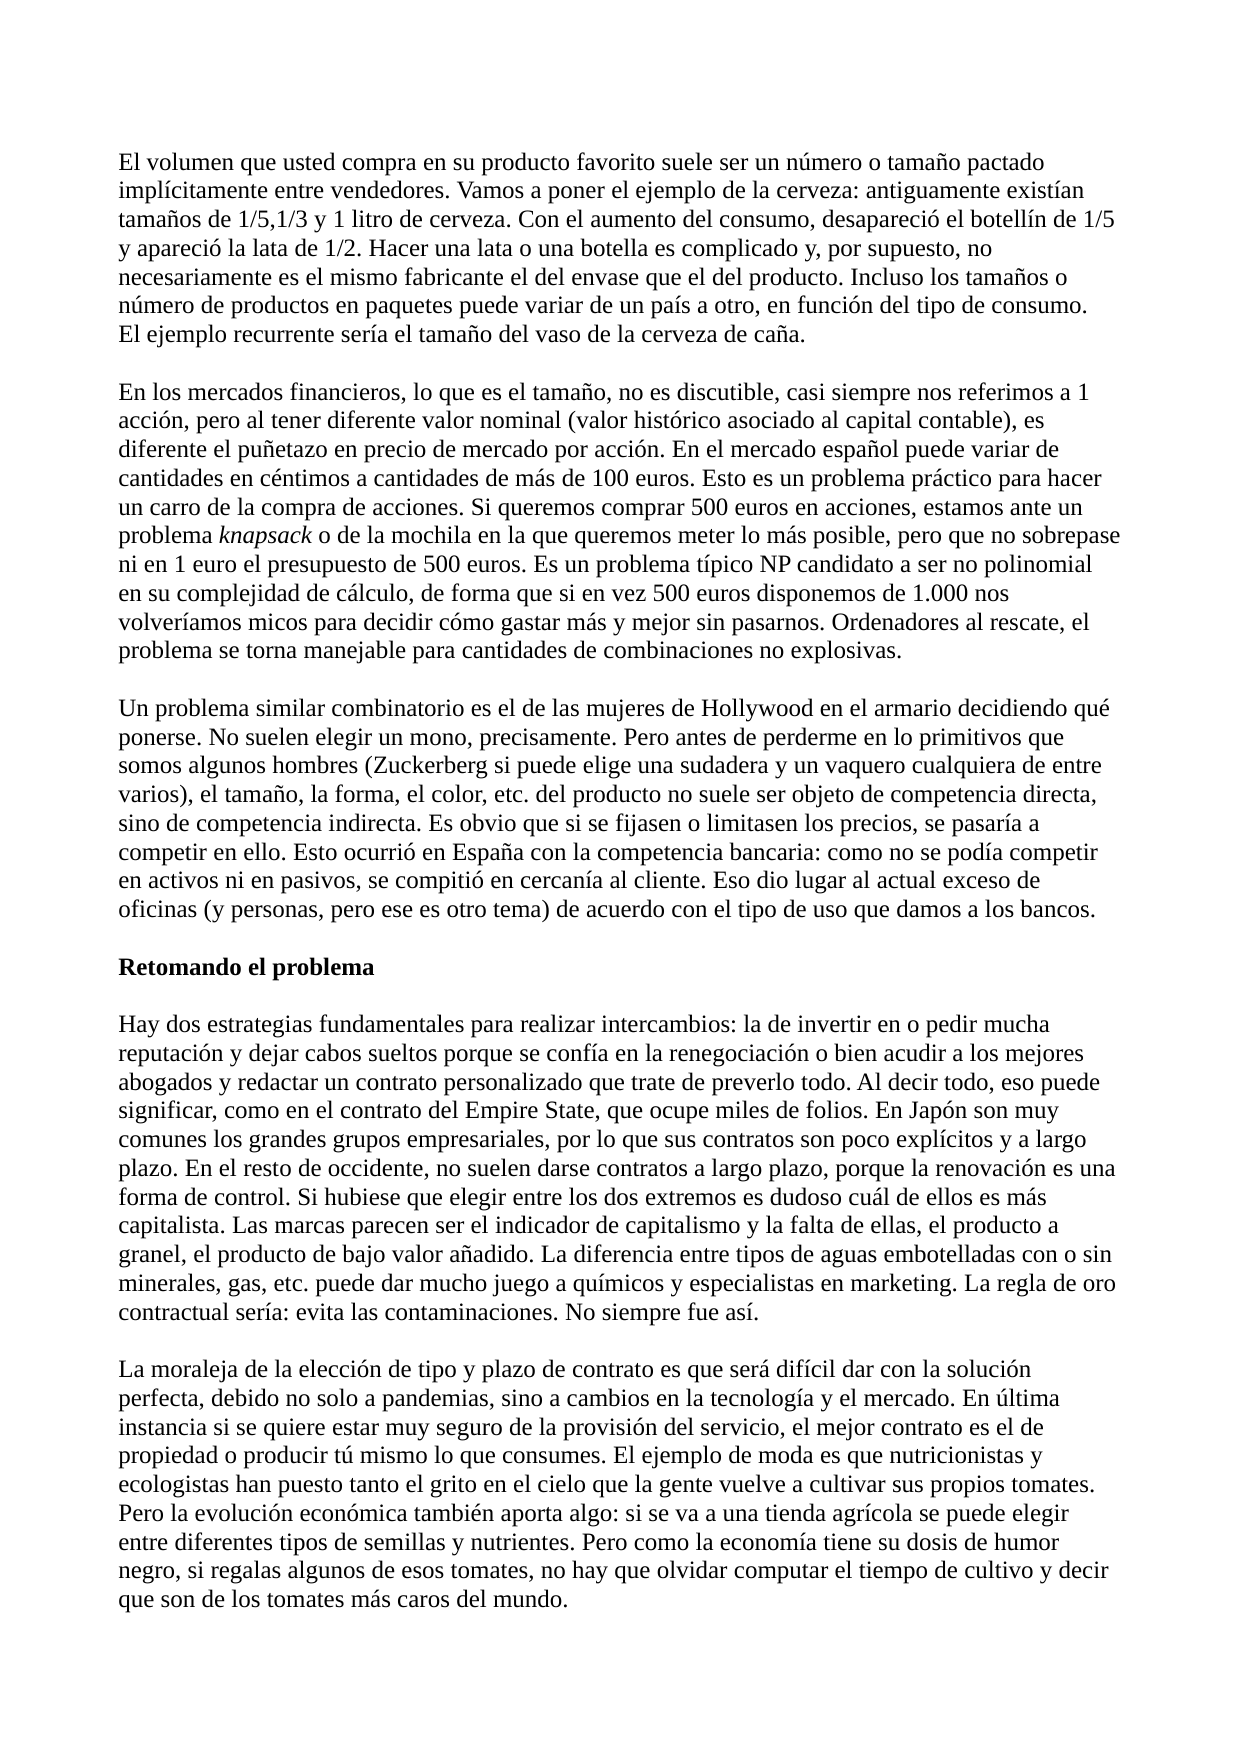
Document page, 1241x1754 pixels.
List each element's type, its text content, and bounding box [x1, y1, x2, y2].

text Un problema similar combinatorio es el de las mujeres de Hollywood en el armario decidiendo qué ponerse. No suelen elegir un mono, precisamente. Pero antes de perderme en lo primitivos que somos algunos hombres (Zuckerberg si puede elige una sudadera y un vaquero cualquiera de entre varios), el tamaño, la forma, el color, etc. del producto no suele ser objeto de competencia directa, sino de competencia indirecta. Es obvio que si se fijasen o limitasen los precios, se pasaría a competir en ello. Esto ocurrió en España con la competencia bancaria: como no se podía competir en activos ni en pasivos, se compitió en cercanía al cliente. Eso dio lugar al actual exceso de oficinas (y personas, pero ese es otro tema) de acuerdo con el tipo de uso que damos a los bancos. [118, 693, 1122, 923]
text Pero la evolución económica también aporta algo: si se va a una tienda agrícola se puede elegir entre diferentes tipos de semillas y nutrientes. Pero como la economía tiene su dosis de humor negro, si regalas algunos de esos tomates, no hay que olvidar computar el tiempo de cultivo y decir que son de los tomates más caros del mundo. [118, 1498, 1122, 1613]
text El ejemplo recurrente sería el tamaño del vaso de la cerveza de caña. [118, 319, 1122, 348]
text Retomando el problema [118, 952, 1122, 981]
text La moraleja de la elección de tipo y plazo de contrato es que será difícil dar con la solución perfecta, debido no solo a pandemias, sino a cambios en la tecnología y el mercado. En última instancia si se quiere estar muy seguro de la provisión del servicio, el mejor contrato es el de propiedad o producir tú mismo lo que consumes. El ejemplo de moda es que nutricionistas y ecologistas han puesto tanto el grito en el cielo que la gente vuelve a cultivar sus propios tomates. [118, 1354, 1122, 1498]
text El volumen que usted compra en su producto favorito suele ser un número o tamaño pactado implícitamente entre vendedores. Vamos a poner el ejemplo de la cerveza: antiguamente existían tamaños de 1/5,1/3 y 1 litro de cerveza. Con el aumento del consumo, desapareció el botellín de 1/5 y apareció la lata de 1/2. Hacer una lata o una botella es complicado y, por supuesto, no necesariamente es el mismo fabricante el del envase que el del producto. Incluso los tamaños o número de productos en paquetes puede variar de un país a otro, en función del tipo de consumo. [118, 147, 1122, 319]
text Hay dos estrategias fundamentales para realizar intercambios: la de invertir en o pedir mucha reputación y dejar cabos sueltos porque se confía en la renegociación o bien acudir a los mejores abogados y redactar un contrato personalizado que trate de preverlo todo. Al decir todo, eso puede significar, como en el contrato del Empire State, que ocupe miles de folios. En Japón son muy comunes los grandes grupos empresariales, por lo que sus contratos son poco explícitos y a largo plazo. En el resto de occidente, no suelen darse contratos a largo plazo, porque la renovación es una forma de control. Si hubiese que elegir entre los dos extremos es dudoso cuál de ellos es más capitalista. Las marcas parecen ser el indicador de capitalismo y la falta de ellas, el producto a granel, el producto de bajo valor añadido. La diferencia entre tipos de aguas embotelladas con o sin minerales, gas, etc. puede dar mucho juego a químicos y especialistas en marketing. La regla de oro contractual sería: evita las contaminaciones. No siempre fue así. [118, 1009, 1122, 1326]
text En los mercados financieros, lo que es el tamaño, no es discutible, casi siempre nos referimos a 1 acción, pero al tener diferente valor nominal (valor histórico asociado al capital contable), es diferente el puñetazo en precio de mercado por acción. En el mercado español puede variar de cantidades en céntimos a cantidades de más de 100 euros. Esto es un problema práctico para hacer un carro de la compra de acciones. Si queremos comprar 500 euros en acciones, estamos ante un problema knapsack o de la mochila en la que queremos meter lo más posible, pero que no sobrepase ni en 1 euro el presupuesto de 500 euros. Es un problema típico NP candidato a ser no polinomial en su complejidad de cálculo, de forma que si en vez 500 euros disponemos de 1.000 nos volveríamos micos para decidir cómo gastar más y mejor sin pasarnos. Ordenadores al rescate, el problema se torna manejable para cantidades de combinaciones no explosivas. [118, 377, 1122, 664]
